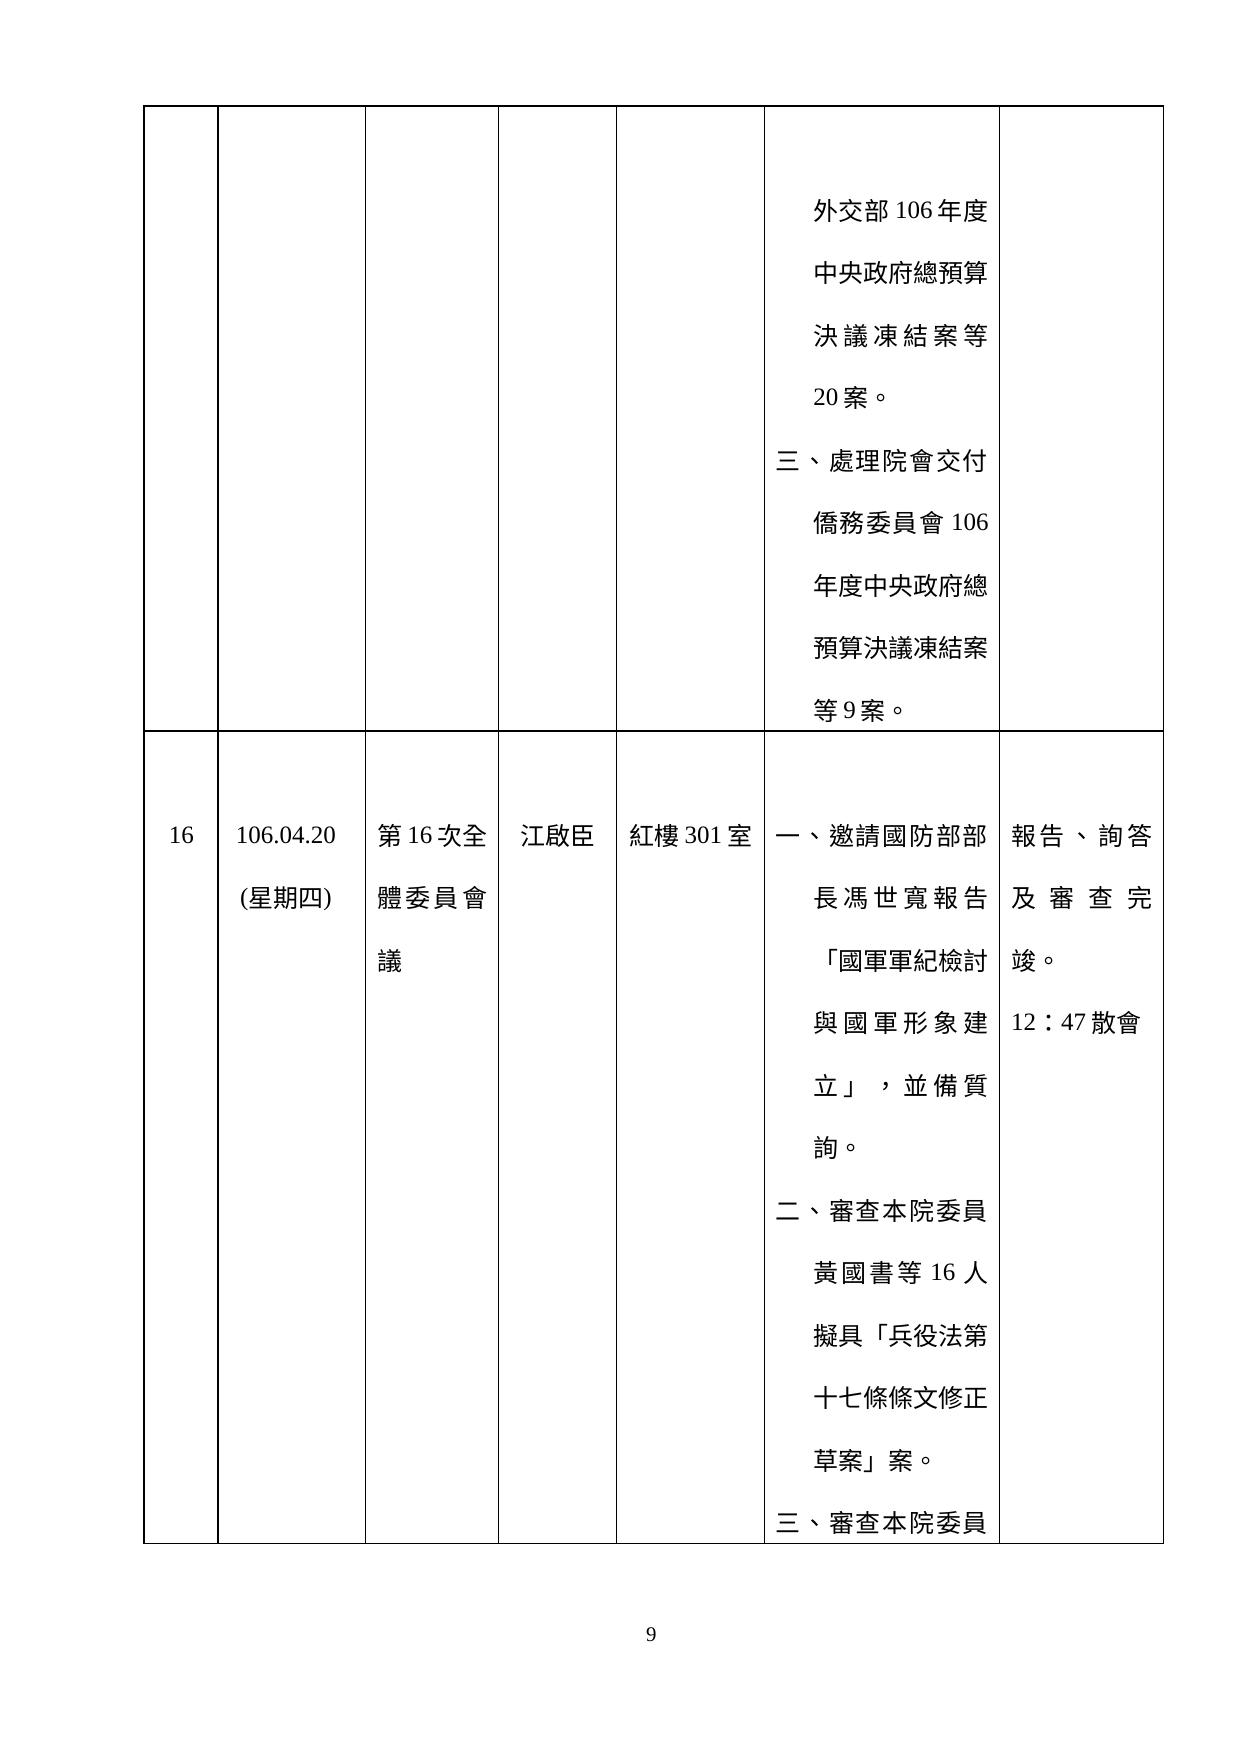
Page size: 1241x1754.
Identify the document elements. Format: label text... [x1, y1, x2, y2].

table_cell [617, 107, 764, 730]
table_cell 報告、詢答及審查完竣。 12：47散會 [1000, 732, 1163, 1543]
table_cell 江啟臣 [499, 732, 616, 1543]
table_cell [145, 107, 217, 730]
table_cell [499, 107, 616, 730]
table_cell [366, 107, 498, 730]
table_cell 紅樓301室 [617, 732, 764, 1543]
table_cell [219, 107, 365, 730]
table_cell 一、邀請國防部部長馮世寬報告「國軍軍紀檢討與國軍形象建立」，並備質詢。 二、審查本院委員黃國書等16人擬具「兵役法第十七條條文修正草案」案。 三、審查本院委員 [765, 732, 999, 1543]
table_cell [1000, 107, 1163, 730]
table_cell 106.04.20 (星期四) [219, 732, 365, 1543]
table_cell 外交部106年度中央政府總預算決議凍結案等20案。 三、處理院會交付僑務委員會106年度中央政府總預算決議凍結案等9案。 [765, 107, 999, 730]
table_cell 16 [145, 732, 217, 1543]
table_cell 第16次全體委員會議 [366, 732, 498, 1543]
